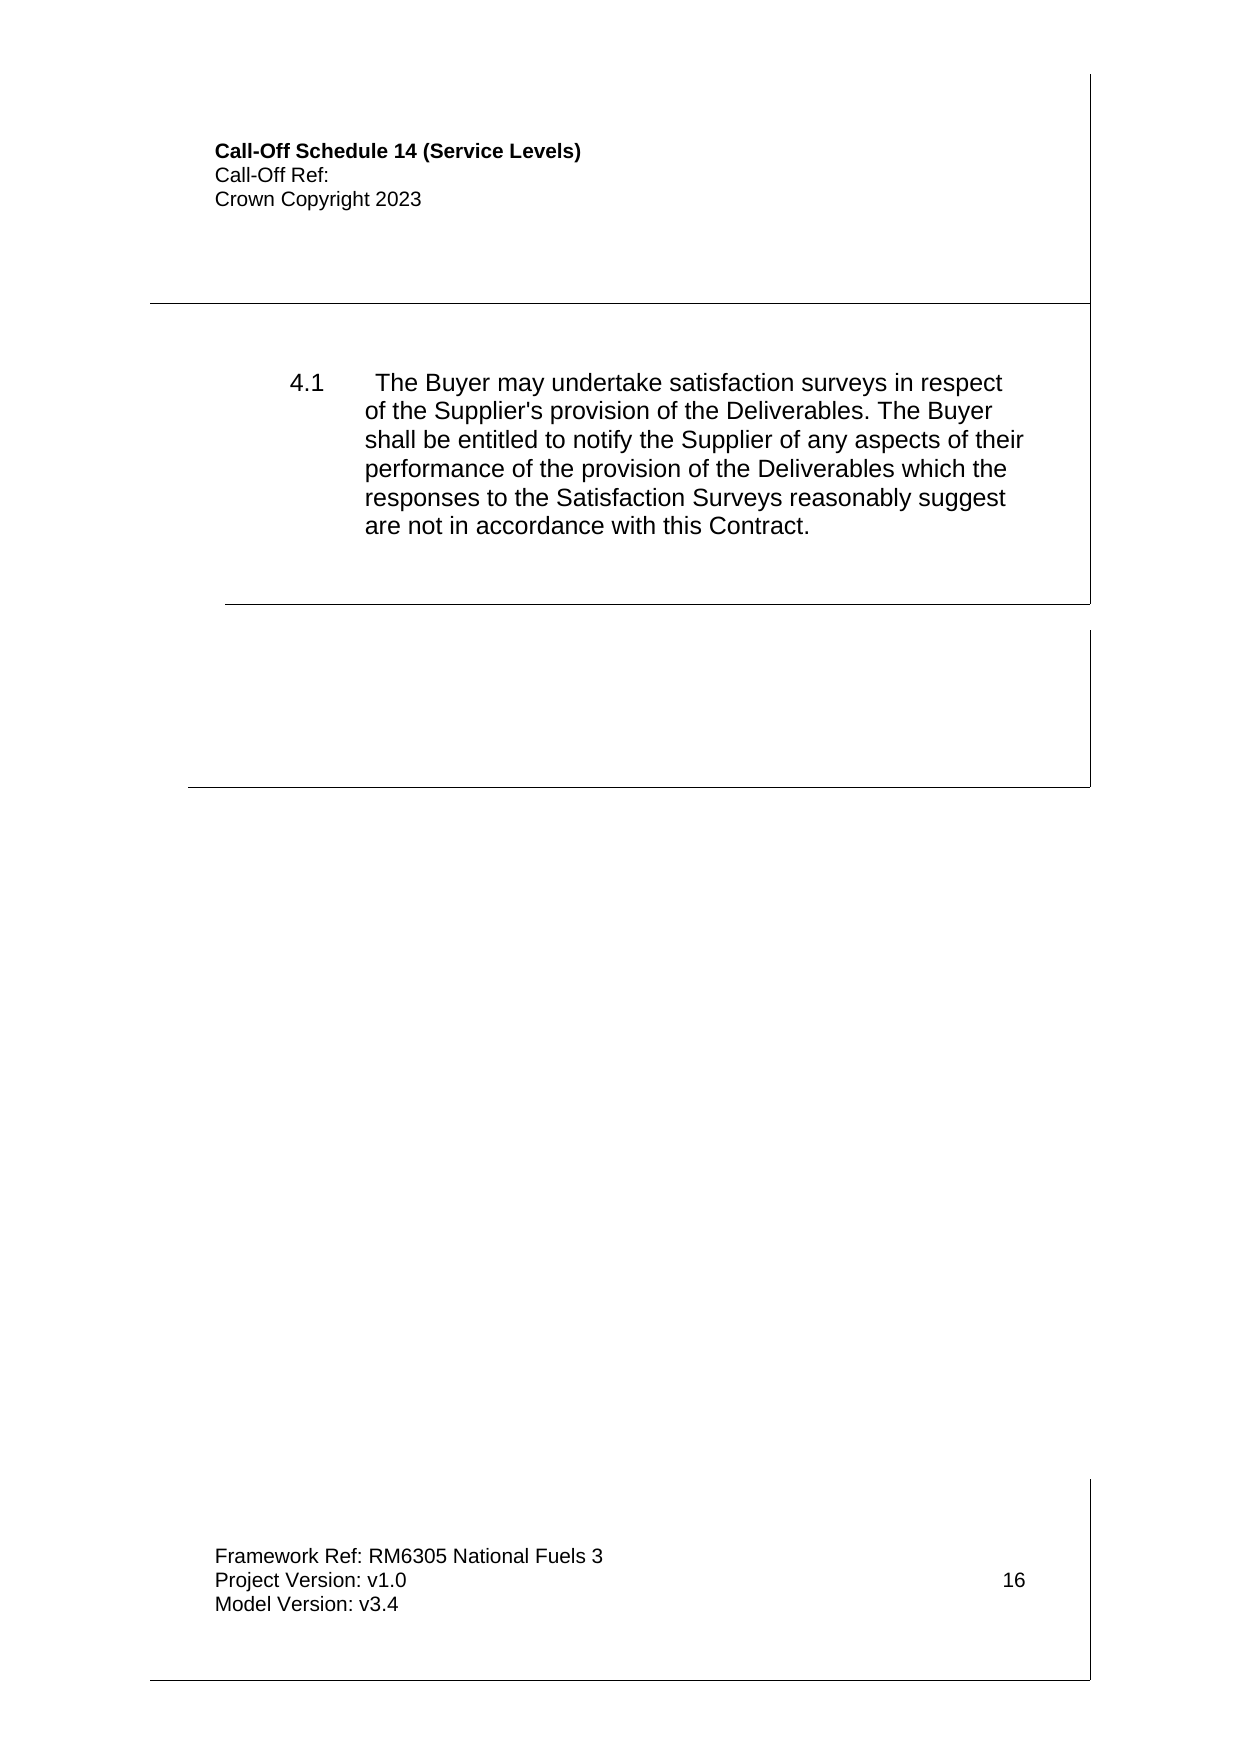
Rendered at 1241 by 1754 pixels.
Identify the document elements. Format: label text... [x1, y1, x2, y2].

list The Buyer may undertake satisfaction surveys in respect of the Supplier's provision of the Deliverables. The Buyer shall be entitled to notify the Supplier of any aspects of their performance of the provision of the Deliverables which the responses to the Satisfaction Surveys reasonably suggest are not in accordance with this Contract. [225, 303, 1090, 604]
